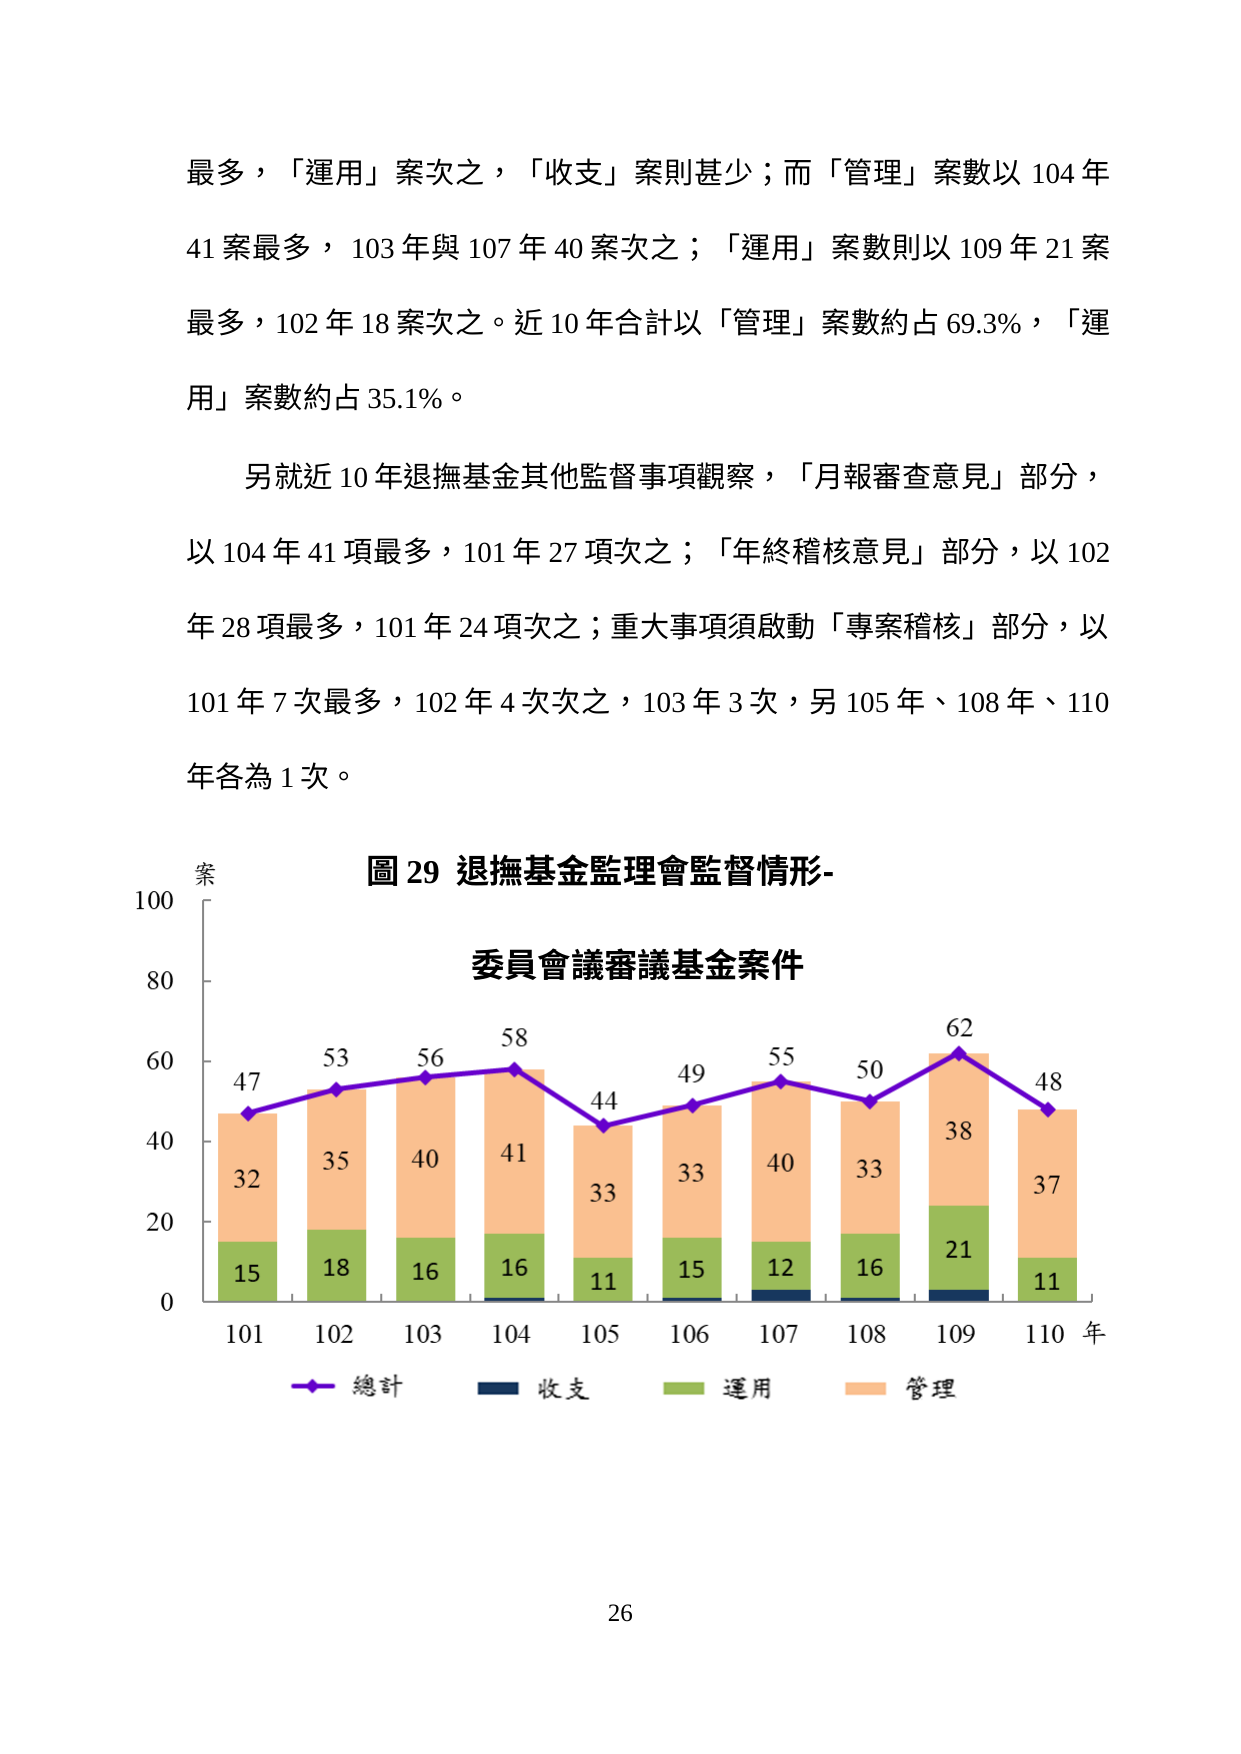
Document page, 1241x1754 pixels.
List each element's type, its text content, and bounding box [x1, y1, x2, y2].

text 委員會議審議基金案件 [130, 919, 1110, 994]
text 最多，「運用」案次之，「收支」案則甚少；而「管理」案數以104年41案最多， 103年與107年40案次之；「運用」案數則以109年21案最多，102年18案次之。近10年合計以「管理」案數約占69.3%，「運用」案數約占35.1%。 [186, 127, 1110, 427]
text 另就近10年退撫基金其他監督事項觀察，「月報審查意見」部分，以104年41項最多，101年27項次之；「年終稽核意見」部分，以102年28項最多，101年24項次之；重大事項須啟動「專案稽核」部分，以101年7次最多，102年4次次之，103年3次，另105年、108年、110年各為1次。 [186, 431, 1110, 806]
text 圖29 退撫基金監理會監督情形- [186, 825, 1110, 900]
picture [129, 802, 1125, 1426]
